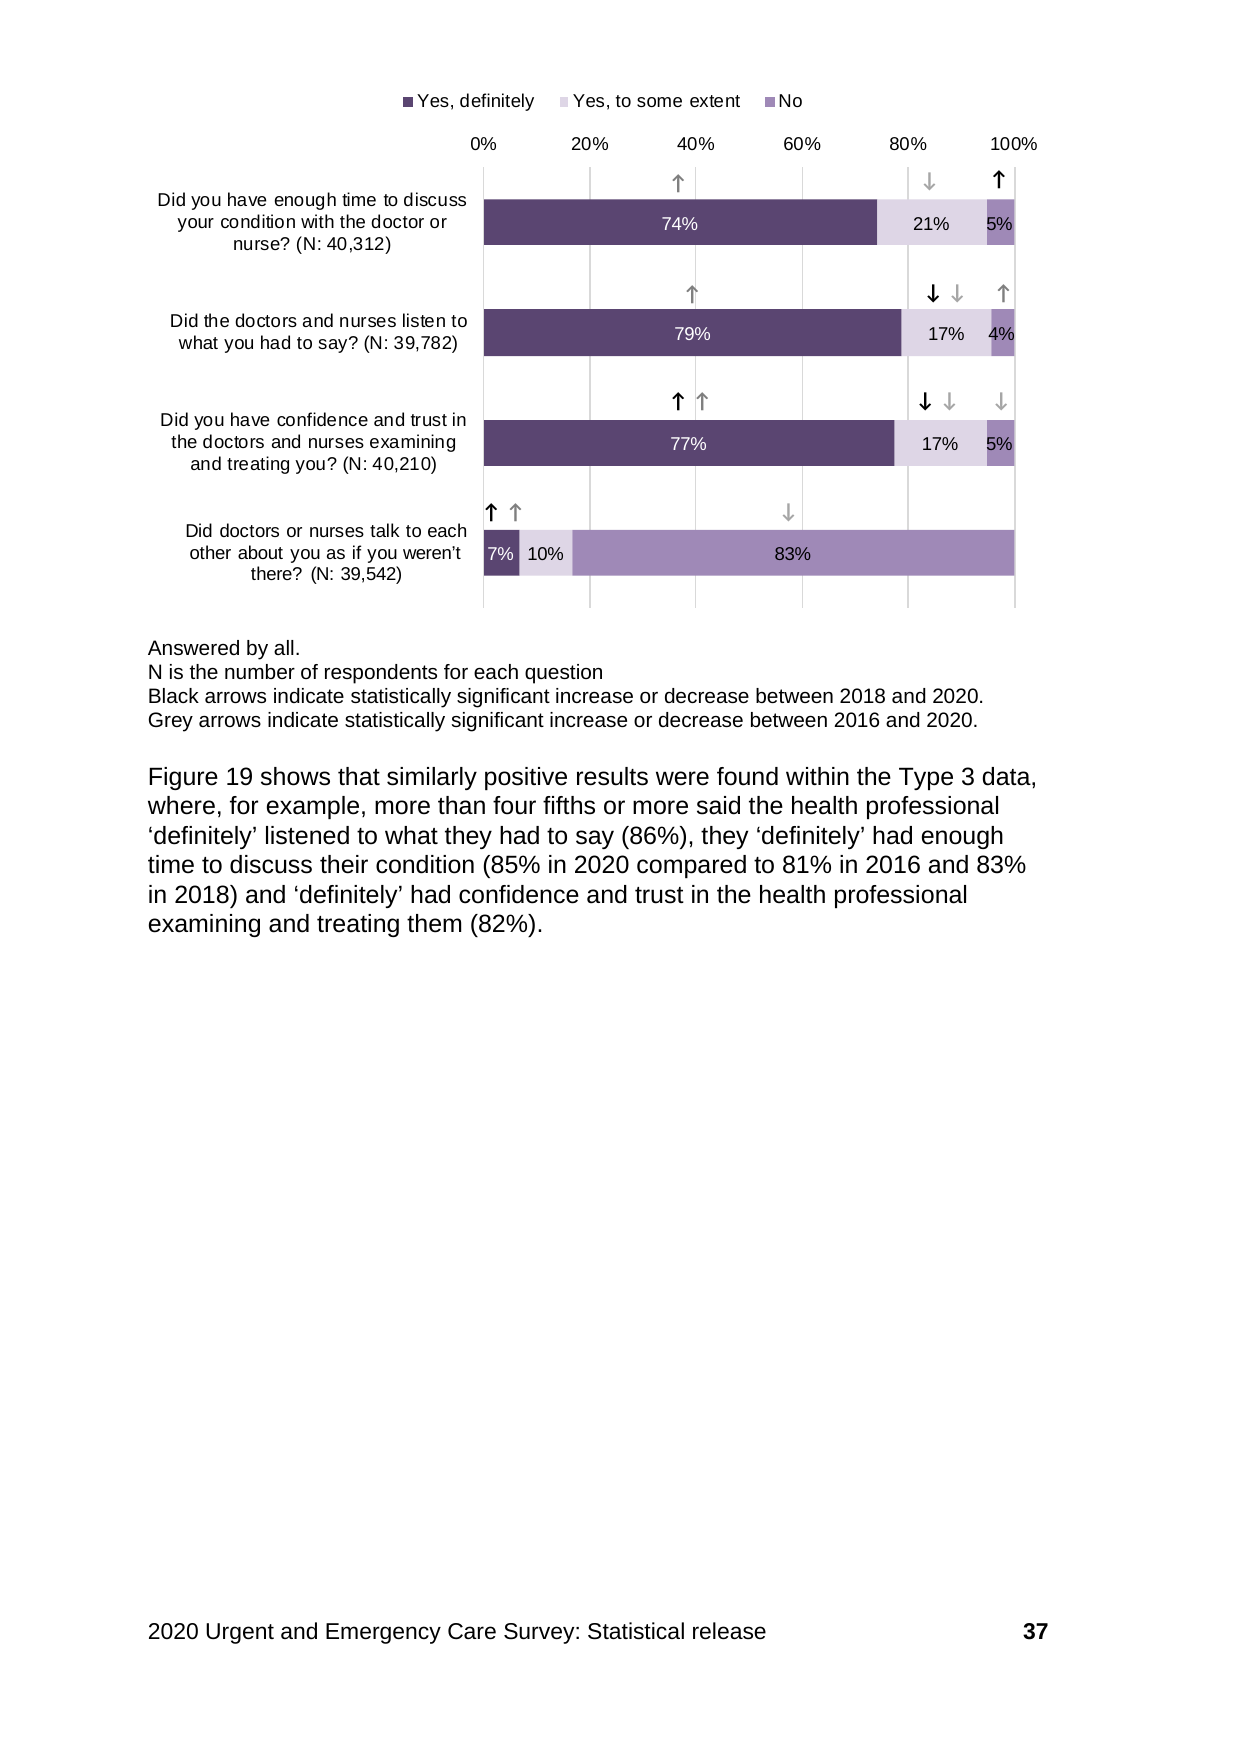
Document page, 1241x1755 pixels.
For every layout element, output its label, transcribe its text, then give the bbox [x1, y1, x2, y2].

subtitle Figure 19 shows that similarly positive results were found within the Type 3 data, where, for example, more than four fifths or more said the health professional ‘definitely’ listened to what they had to say (86%), they ‘definitely’ had enough time to discuss their condition (85% in 2020 compared to 81% in 2016 and 83% in 2018) and ‘definitely’ had confidence and trust in the health professional examining and treating them (82%). [148, 761, 1048, 938]
subtitle N is the number of respondents for each question [148, 660, 1048, 684]
text Black arrows indicate statistically significant increase or decrease between 2018 and 2020. [148, 684, 1048, 708]
text Grey arrows indicate statistically significant increase or decrease between 2016 and 2020. [148, 708, 1048, 732]
subtitle Answered by all. [148, 636, 1048, 660]
